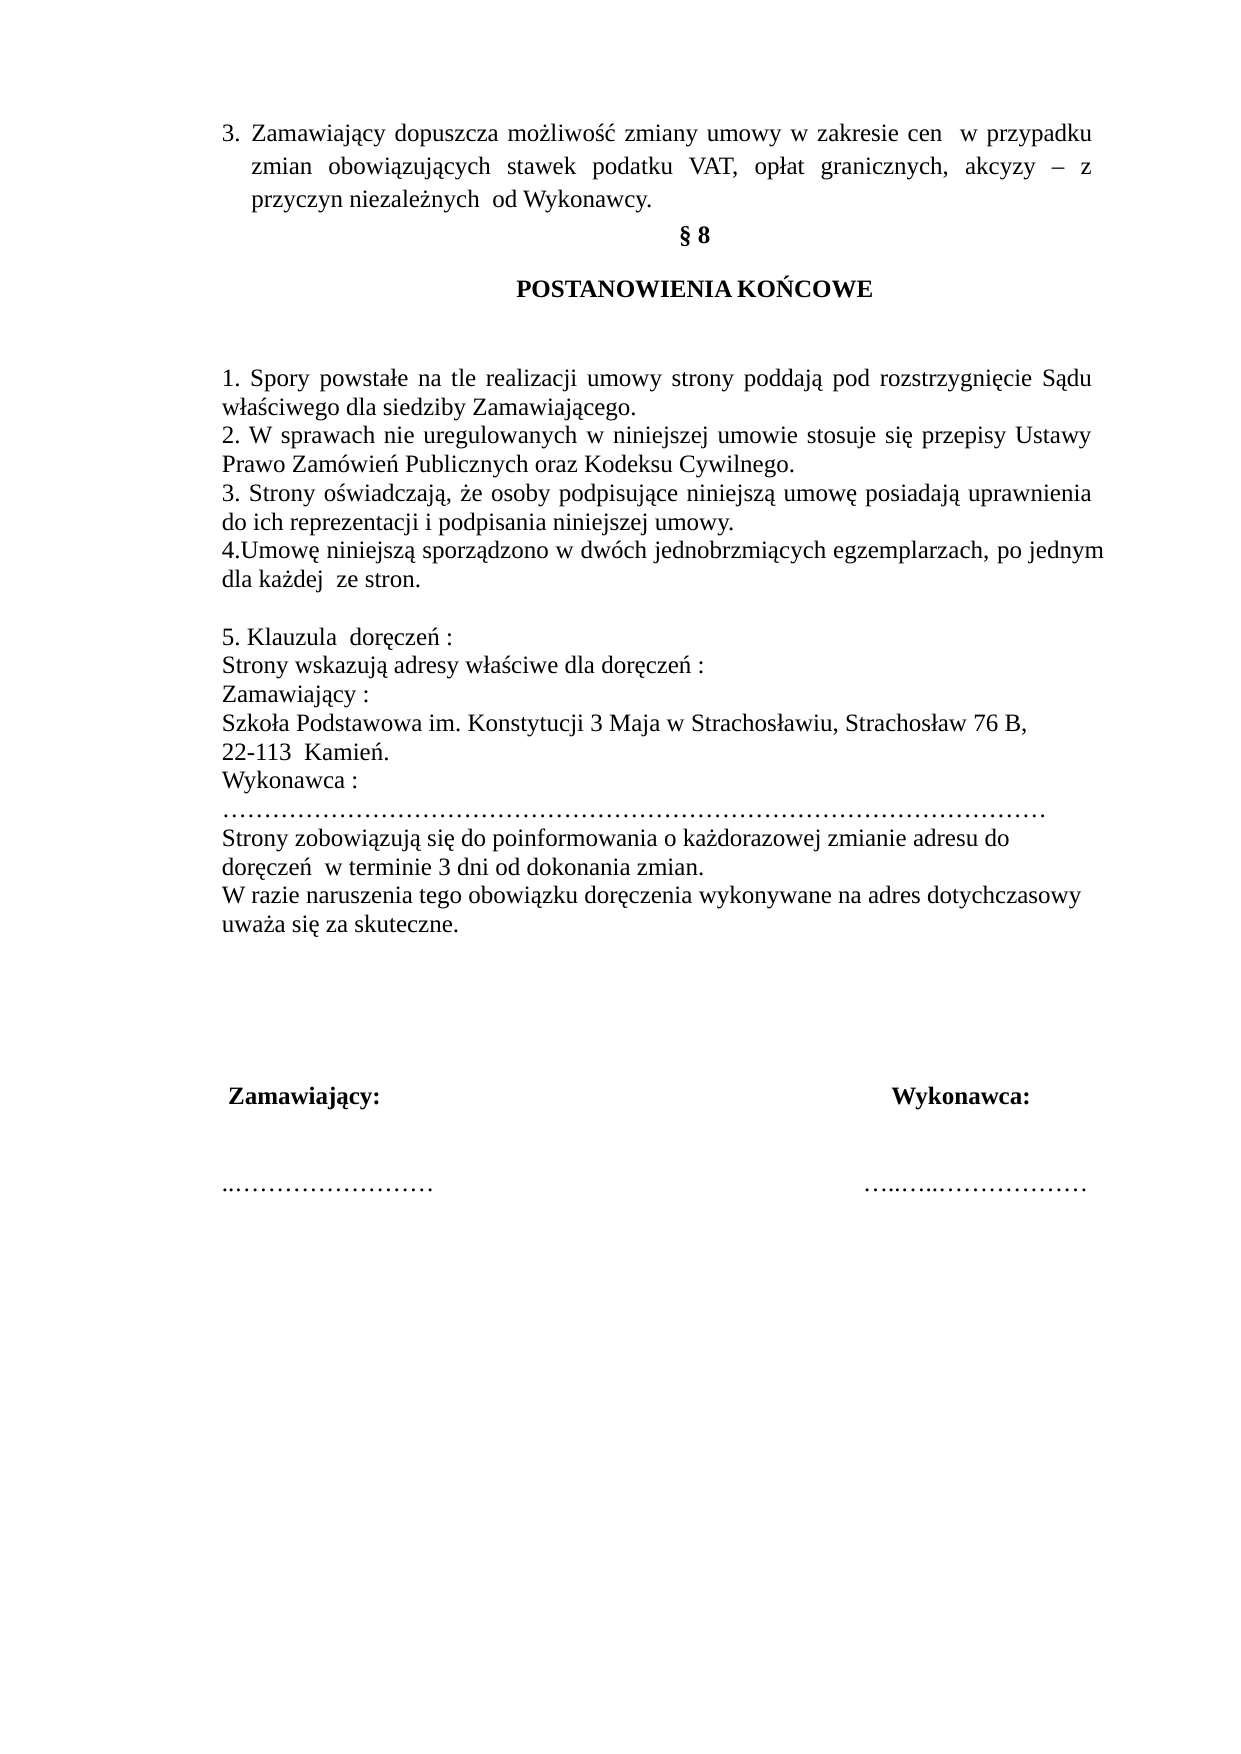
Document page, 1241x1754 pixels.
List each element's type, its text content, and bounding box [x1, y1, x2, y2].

text 5. Klauzula doręczeń : [222, 622, 1093, 651]
text Zamawiający: Wykonawca: [222, 1081, 1093, 1110]
text 3. Strony oświadczają, że osoby podpisujące niniejszą umowę posiadają uprawnienia do ich reprezentacji i podpisania niniejszej umowy. [222, 478, 1093, 536]
text Szkoła Podstawowa im. Konstytucji 3 Maja w Strachosławiu, Strachosław 76 B, 22-113 Kamień. [222, 708, 1093, 766]
list Zamawiający dopuszcza możliwość zmiany umowy w zakresie cen w przypadku zmian obowiązujących stawek podatku VAT, opłat granicznych, akcyzy – z przyczyn niezależnych od Wykonawcy. [222, 118, 1093, 213]
text Strony wskazują adresy właściwe dla doręczeń : [222, 651, 1093, 679]
text ..…………………… …..…..……………… [222, 1168, 1093, 1196]
text § 8 [297, 220, 1093, 248]
text 1. Spory powstałe na tle realizacji umowy strony poddają pod rozstrzygnięcie Sądu właściwego dla siedziby Zamawiającego. [222, 363, 1093, 421]
text Zamawiający : [222, 679, 1093, 708]
text W razie naruszenia tego obowiązku doręczenia wykonywane na adres dotychczasowy uważa się za skuteczne. [222, 881, 1093, 938]
text Strony zobowiązują się do poinformowania o każdorazowej zmianie adresu do doręczeń w terminie 3 dni od dokonania zmian. [222, 823, 1093, 881]
text 2. W sprawach nie uregulowanych w niniejszej umowie stosuje się przepisy Ustawy Prawo Zamówień Publicznych oraz Kodeksu Cywilnego. [222, 421, 1093, 478]
text 4.Umowę niniejszą sporządzono w dwóch jednobrzmiących egzemplarzach, po jednym dla każdej ze stron. [222, 536, 1104, 593]
text Wykonawca : ……………………………………………………………………………………… [222, 766, 1093, 823]
text POSTANOWIENIA KOŃCOWE [297, 274, 1093, 302]
